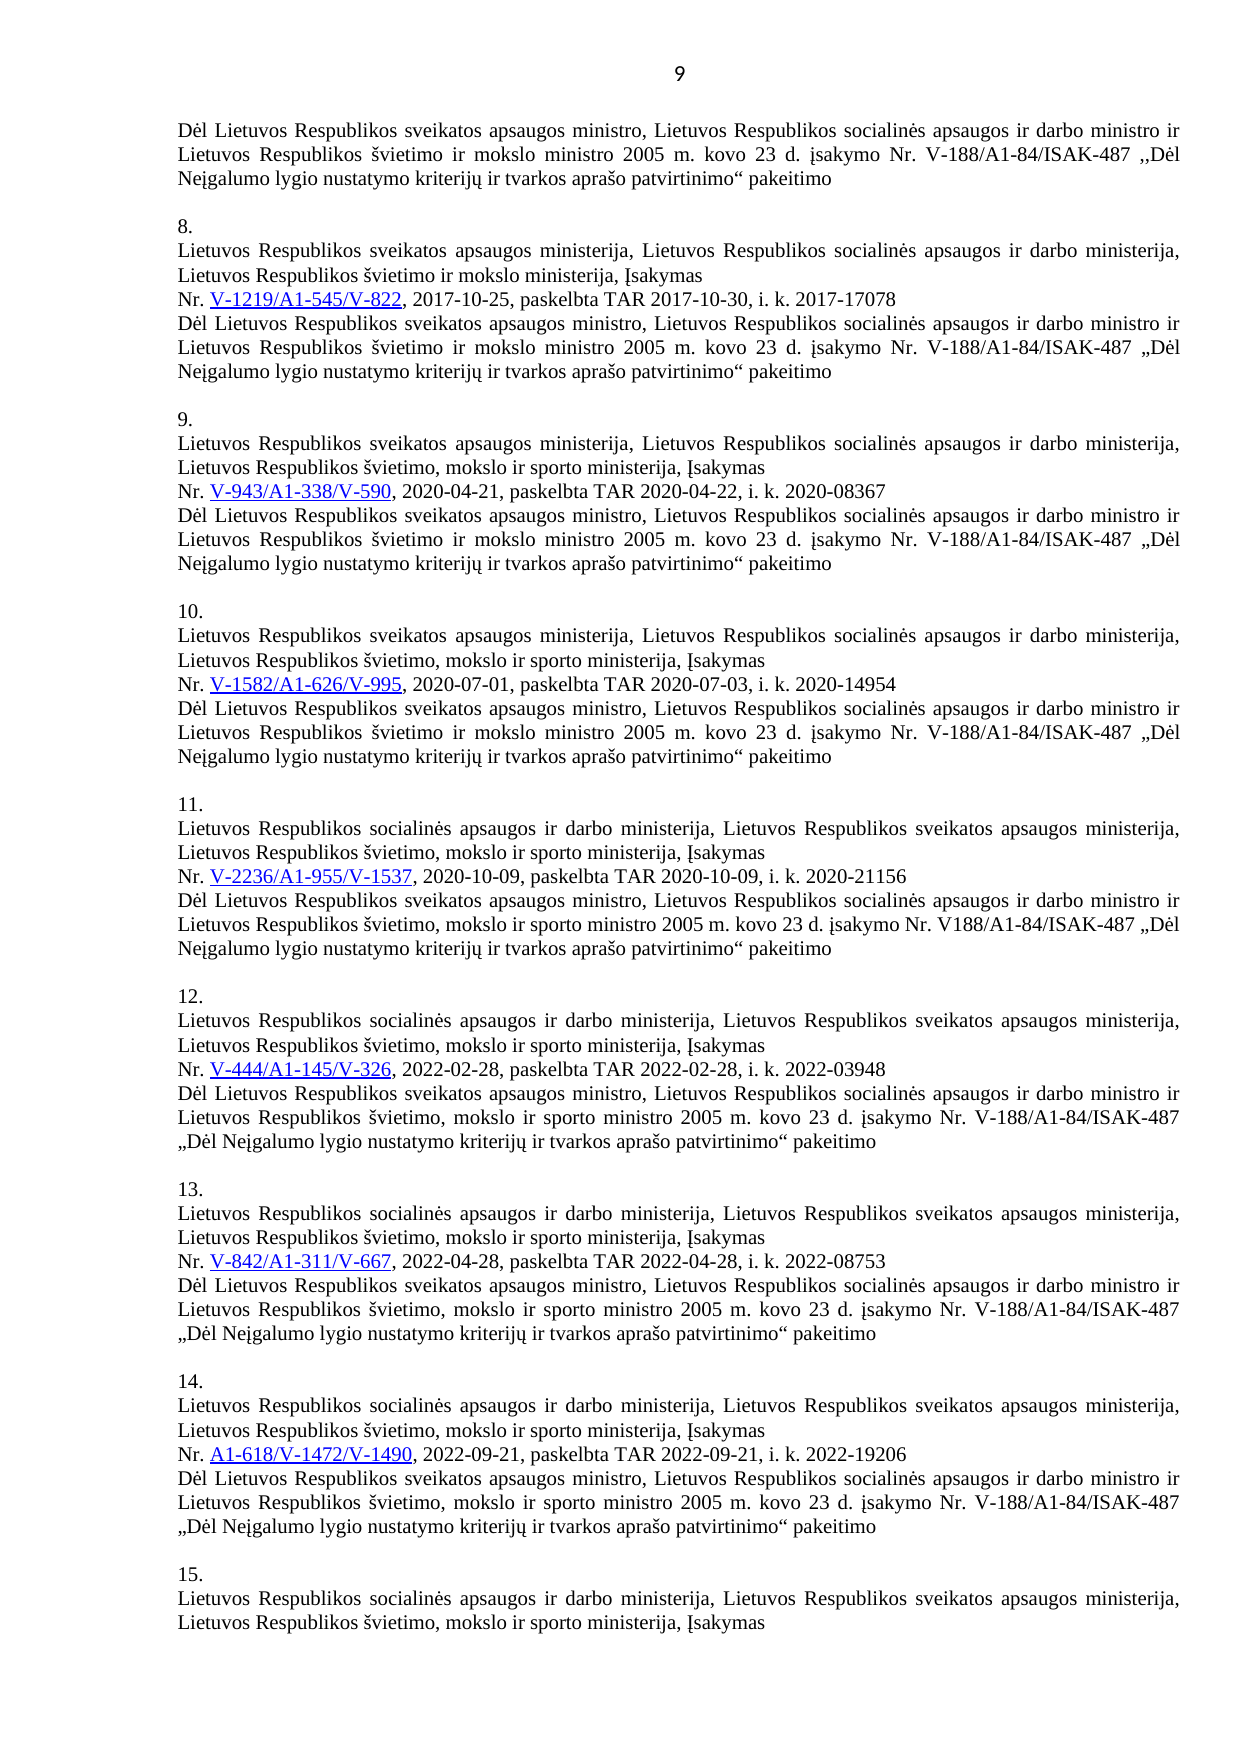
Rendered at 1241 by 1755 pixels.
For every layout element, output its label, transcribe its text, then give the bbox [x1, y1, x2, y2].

text Lietuvos Respublikos socialinės apsaugos ir darbo ministerija, Lietuvos Respublikos sveikatos apsaugos ministerija, Lietuvos Respublikos švietimo, mokslo ir sporto ministerija, Įsakymas [177, 1393, 1181, 1442]
text Nr. A1-618/V-1472/V-1490, 2022-09-21, paskelbta TAR 2022-09-21, i. k. 2022-19206 [177, 1442, 1181, 1466]
text Dėl Lietuvos Respublikos sveikatos apsaugos ministro, Lietuvos Respublikos socialinės apsaugos ir darbo ministro ir Lietuvos Respublikos švietimo ir mokslo ministro 2005 m. kovo 23 d. įsakymo Nr. V-188/A1-84/ISAK-487 „Dėl Neįgalumo lygio nustatymo kriterijų ir tvarkos aprašo patvirtinimo“ pakeitimo [177, 311, 1181, 383]
text 15. [177, 1562, 1181, 1586]
text Lietuvos Respublikos sveikatos apsaugos ministerija, Lietuvos Respublikos socialinės apsaugos ir darbo ministerija, Lietuvos Respublikos švietimo ir mokslo ministerija, Įsakymas [177, 238, 1181, 287]
text 14. [177, 1369, 1181, 1393]
text Lietuvos Respublikos sveikatos apsaugos ministerija, Lietuvos Respublikos socialinės apsaugos ir darbo ministerija, Lietuvos Respublikos švietimo, mokslo ir sporto ministerija, Įsakymas [177, 431, 1181, 479]
text 11. [177, 792, 1181, 816]
text Lietuvos Respublikos sveikatos apsaugos ministerija, Lietuvos Respublikos socialinės apsaugos ir darbo ministerija, Lietuvos Respublikos švietimo, mokslo ir sporto ministerija, Įsakymas [177, 623, 1181, 672]
text Nr. V-943/A1-338/V-590, 2020-04-21, paskelbta TAR 2020-04-22, i. k. 2020-08367 [177, 479, 1181, 503]
text Dėl Lietuvos Respublikos sveikatos apsaugos ministro, Lietuvos Respublikos socialinės apsaugos ir darbo ministro ir Lietuvos Respublikos švietimo, mokslo ir sporto ministro 2005 m. kovo 23 d. įsakymo Nr. V-188/A1-84/ISAK-487 „Dėl Neįgalumo lygio nustatymo kriterijų ir tvarkos aprašo patvirtinimo“ pakeitimo [177, 1081, 1181, 1153]
text 8. [177, 214, 1181, 238]
text Nr. V-842/A1-311/V-667, 2022-04-28, paskelbta TAR 2022-04-28, i. k. 2022-08753 [177, 1249, 1181, 1273]
text 10. [177, 599, 1181, 623]
text 13. [177, 1177, 1181, 1201]
text Lietuvos Respublikos socialinės apsaugos ir darbo ministerija, Lietuvos Respublikos sveikatos apsaugos ministerija, Lietuvos Respublikos švietimo, mokslo ir sporto ministerija, Įsakymas [177, 1201, 1181, 1249]
text Dėl Lietuvos Respublikos sveikatos apsaugos ministro, Lietuvos Respublikos socialinės apsaugos ir darbo ministro ir Lietuvos Respublikos švietimo ir mokslo ministro 2005 m. kovo 23 d. įsakymo Nr. V-188/A1-84/ISAK-487 „Dėl Neįgalumo lygio nustatymo kriterijų ir tvarkos aprašo patvirtinimo“ pakeitimo [177, 696, 1181, 768]
text Dėl Lietuvos Respublikos sveikatos apsaugos ministro, Lietuvos Respublikos socialinės apsaugos ir darbo ministro ir Lietuvos Respublikos švietimo ir mokslo ministro 2005 m. kovo 23 d. įsakymo Nr. V-188/A1-84/ISAK-487 ,,Dėl Neįgalumo lygio nustatymo kriterijų ir tvarkos aprašo patvirtinimo“ pakeitimo [177, 118, 1181, 190]
text Nr. V-2236/A1-955/V-1537, 2020-10-09, paskelbta TAR 2020-10-09, i. k. 2020-21156 [177, 864, 1181, 888]
text Lietuvos Respublikos socialinės apsaugos ir darbo ministerija, Lietuvos Respublikos sveikatos apsaugos ministerija, Lietuvos Respublikos švietimo, mokslo ir sporto ministerija, Įsakymas [177, 1008, 1181, 1057]
text 9. [177, 407, 1181, 431]
text Nr. V-1582/A1-626/V-995, 2020-07-01, paskelbta TAR 2020-07-03, i. k. 2020-14954 [177, 672, 1181, 696]
text Lietuvos Respublikos socialinės apsaugos ir darbo ministerija, Lietuvos Respublikos sveikatos apsaugos ministerija, Lietuvos Respublikos švietimo, mokslo ir sporto ministerija, Įsakymas [177, 1586, 1181, 1634]
text 12. [177, 984, 1181, 1008]
text Dėl Lietuvos Respublikos sveikatos apsaugos ministro, Lietuvos Respublikos socialinės apsaugos ir darbo ministro ir Lietuvos Respublikos švietimo, mokslo ir sporto ministro 2005 m. kovo 23 d. įsakymo Nr. V-188/A1-84/ISAK-487 „Dėl Neįgalumo lygio nustatymo kriterijų ir tvarkos aprašo patvirtinimo“ pakeitimo [177, 1273, 1181, 1345]
text Lietuvos Respublikos socialinės apsaugos ir darbo ministerija, Lietuvos Respublikos sveikatos apsaugos ministerija, Lietuvos Respublikos švietimo, mokslo ir sporto ministerija, Įsakymas [177, 816, 1181, 864]
text Dėl Lietuvos Respublikos sveikatos apsaugos ministro, Lietuvos Respublikos socialinės apsaugos ir darbo ministro ir Lietuvos Respublikos švietimo ir mokslo ministro 2005 m. kovo 23 d. įsakymo Nr. V-188/A1-84/ISAK-487 „Dėl Neįgalumo lygio nustatymo kriterijų ir tvarkos aprašo patvirtinimo“ pakeitimo [177, 503, 1181, 575]
text Nr. V-444/A1-145/V-326, 2022-02-28, paskelbta TAR 2022-02-28, i. k. 2022-03948 [177, 1057, 1181, 1081]
text Dėl Lietuvos Respublikos sveikatos apsaugos ministro, Lietuvos Respublikos socialinės apsaugos ir darbo ministro ir Lietuvos Respublikos švietimo, mokslo ir sporto ministro 2005 m. kovo 23 d. įsakymo Nr. V-188/A1-84/ISAK-487 „Dėl Neįgalumo lygio nustatymo kriterijų ir tvarkos aprašo patvirtinimo“ pakeitimo [177, 1466, 1181, 1538]
text Dėl Lietuvos Respublikos sveikatos apsaugos ministro, Lietuvos Respublikos socialinės apsaugos ir darbo ministro ir Lietuvos Respublikos švietimo, mokslo ir sporto ministro 2005 m. kovo 23 d. įsakymo Nr. V188/A1-84/ISAK-487 „Dėl Neįgalumo lygio nustatymo kriterijų ir tvarkos aprašo patvirtinimo“ pakeitimo [177, 888, 1181, 960]
text Nr. V-1219/A1-545/V-822, 2017-10-25, paskelbta TAR 2017-10-30, i. k. 2017-17078 [177, 287, 1181, 311]
